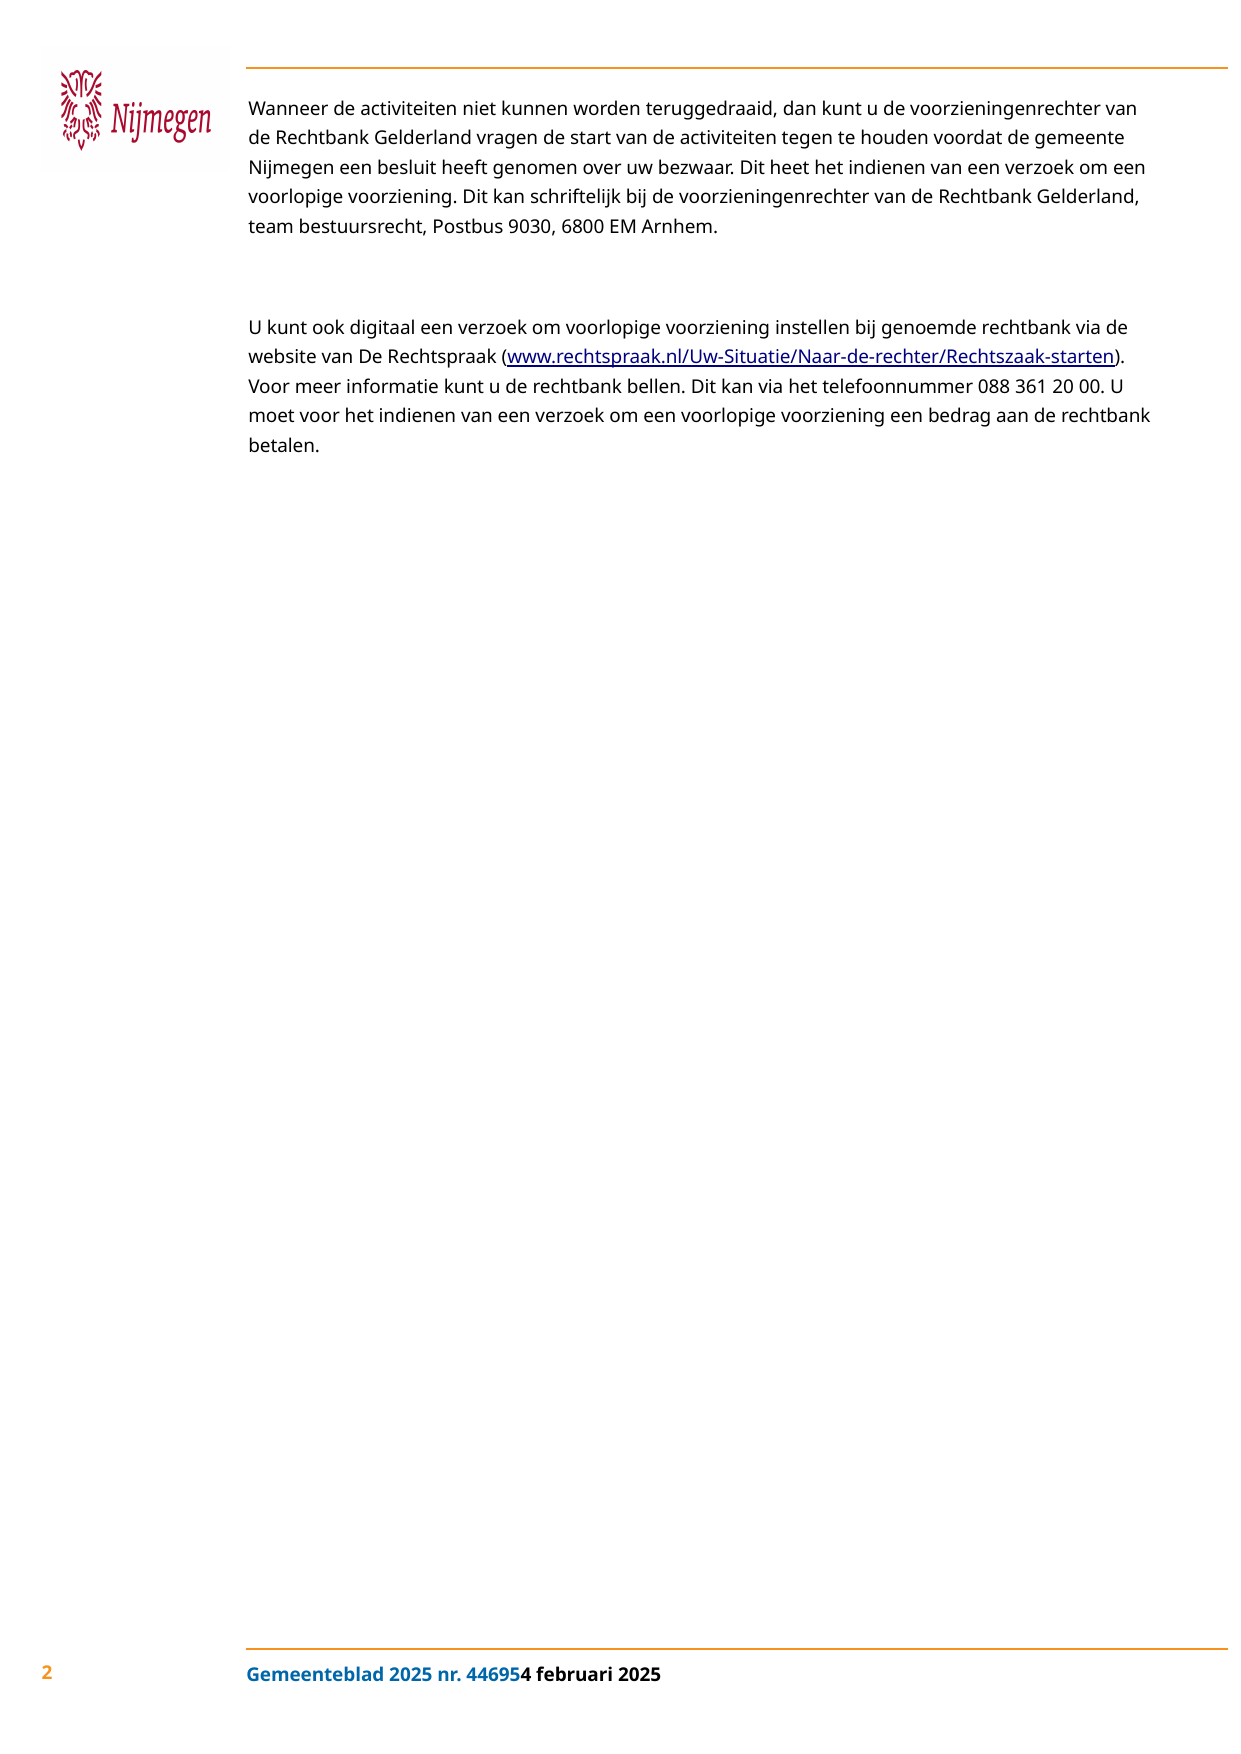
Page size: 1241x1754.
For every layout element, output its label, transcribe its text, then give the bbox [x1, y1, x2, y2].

text Wanneer de activiteiten niet kunnen worden teruggedraaid, dan kunt u de voorzieningenrechter van de Rechtbank Gelderland vragen de start van de activiteiten tegen te houden voordat de gemeente Nijmegen een besluit heeft genomen over uw bezwaar. Dit heet het indienen van een verzoek om een voorlopige voorziening. Dit kan schriftelijk bij de voorzieningenrechter van de Rechtbank Gelderland, team bestuursrecht, Postbus 9030, 6800 EM Arnhem. [248, 95, 1152, 239]
picture [41, 47, 231, 172]
text U kunt ook digitaal een verzoek om voorlopige voorziening instellen bij genoemde rechtbank via de website van De Rechtspraak (www.rechtspraak.nl/Uw-Situatie/Naar-de-rechter/Rechtszaak-starten). Voor meer informatie kunt u de rechtbank bellen. Dit kan via het telefoonnummer 088 361 20 00. U moet voor het indienen van een verzoek om een voorlopige voorziening een bedrag aan de rechtbank betalen. [248, 314, 1152, 458]
